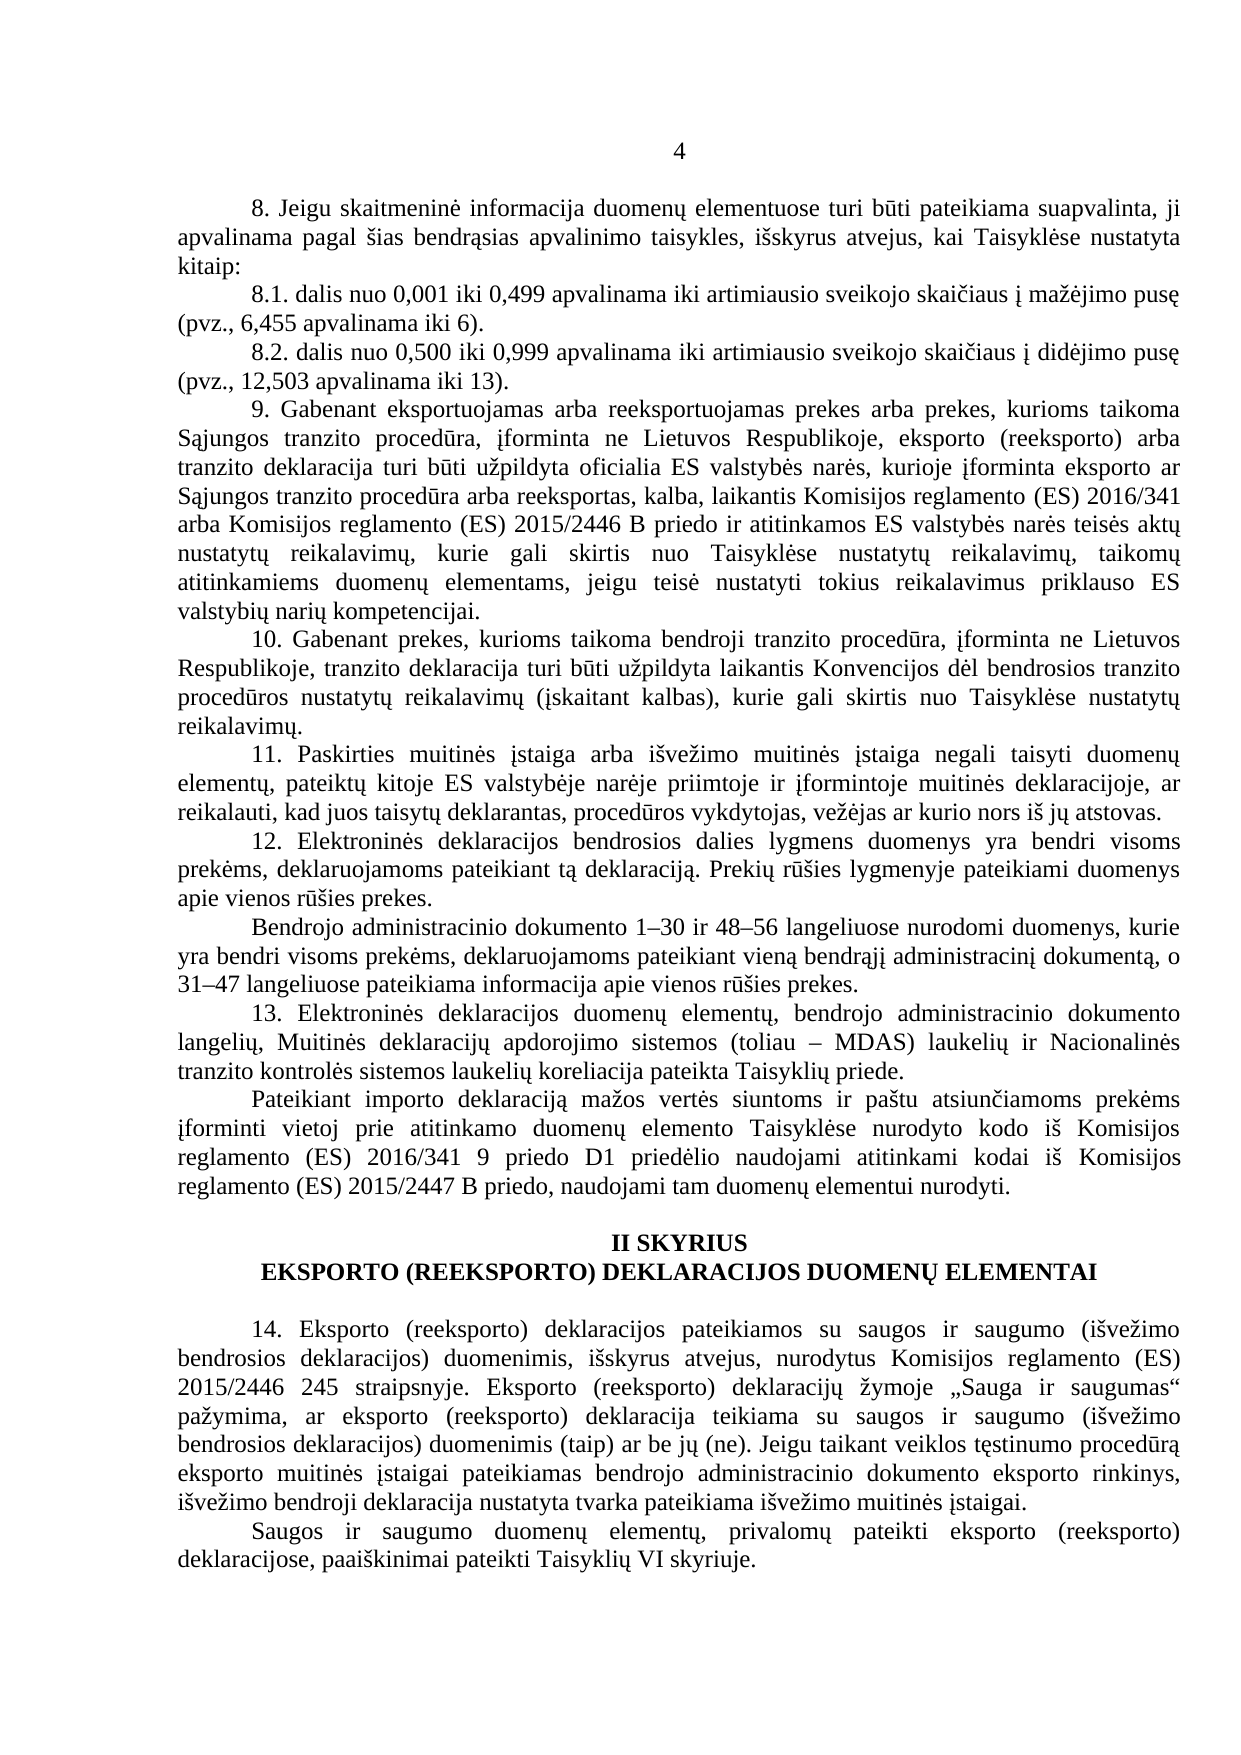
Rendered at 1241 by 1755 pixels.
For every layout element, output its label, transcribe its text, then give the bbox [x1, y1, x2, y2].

text 8. Jeigu skaitmeninė informacija duomenų elementuose turi būti pateikiama suapvalinta, ji apvalinama pagal šias bendrąsias apvalinimo taisykles, išskyrus atvejus, kai Taisyklėse nustatyta kitaip: [177, 193, 1181, 279]
text 11. Paskirties muitinės įstaiga arba išvežimo muitinės įstaiga negali taisyti duomenų elementų, pateiktų kitoje ES valstybėje narėje priimtoje ir įformintoje muitinės deklaracijoje, ar reikalauti, kad juos taisytų deklarantas, procedūros vykdytojas, vežėjas ar kurio nors iš jų atstovas. [177, 739, 1181, 826]
text Saugos ir saugumo duomenų elementų, privalomų pateikti eksporto (reeksporto) deklaracijose, paaiškinimai pateikti Taisyklių VI skyriuje. [177, 1516, 1181, 1573]
text Pateikiant importo deklaraciją mažos vertės siuntoms ir paštu atsiunčiamoms prekėms įforminti vietoj prie atitinkamo duomenų elemento Taisyklėse nurodyto kodo iš Komisijos reglamento (ES) 2016/341 9 priedo D1 priedėlio naudojami atitinkami kodai iš Komisijos reglamento (ES) 2015/2447 B priedo, naudojami tam duomenų elementui nurodyti. [177, 1084, 1181, 1199]
text 12. Elektroninės deklaracijos bendrosios dalies lygmens duomenys yra bendri visoms prekėms, deklaruojamoms pateikiant tą deklaraciją. Prekių rūšies lygmenyje pateikiami duomenys apie vienos rūšies prekes. [177, 826, 1181, 912]
text 10. Gabenant prekes, kurioms taikoma bendroji tranzito procedūra, įforminta ne Lietuvos Respublikoje, tranzito deklaracija turi būti užpildyta laikantis Konvencijos dėl bendrosios tranzito procedūros nustatytų reikalavimų (įskaitant kalbas), kurie gali skirtis nuo Taisyklėse nustatytų reikalavimų. [177, 624, 1181, 739]
text 8.2. dalis nuo 0,500 iki 0,999 apvalinama iki artimiausio sveikojo skaičiaus į didėjimo pusę (pvz., 12,503 apvalinama iki 13). [177, 337, 1181, 394]
text 14. Eksporto (reeksporto) deklaracijos pateikiamos su saugos ir saugumo (išvežimo bendrosios deklaracijos) duomenimis, išskyrus atvejus, nurodytus Komisijos reglamento (ES) 2015/2446 245 straipsnyje. Eksporto (reeksporto) deklaracijų žymoje „Sauga ir saugumas“ pažymima, ar eksporto (reeksporto) deklaracija teikiama su saugos ir saugumo (išvežimo bendrosios deklaracijos) duomenimis (taip) ar be jų (ne). Jeigu taikant veiklos tęstinumo procedūrą eksporto muitinės įstaigai pateikiamas bendrojo administracinio dokumento eksporto rinkinys, išvežimo bendroji deklaracija nustatyta tvarka pateikiama išvežimo muitinės įstaigai. [177, 1314, 1181, 1516]
text II SKYRIUS [177, 1228, 1181, 1257]
text 9. Gabenant eksportuojamas arba reeksportuojamas prekes arba prekes, kurioms taikoma Sąjungos tranzito procedūra, įforminta ne Lietuvos Respublikoje, eksporto (reeksporto) arba tranzito deklaracija turi būti užpildyta oficialia ES valstybės narės, kurioje įforminta eksporto ar Sąjungos tranzito procedūra arba reeksportas, kalba, laikantis Komisijos reglamento (ES) 2016/341 arba Komisijos reglamento (ES) 2015/2446 B priedo ir atitinkamos ES valstybės narės teisės aktų nustatytų reikalavimų, kurie gali skirtis nuo Taisyklėse nustatytų reikalavimų, taikomų atitinkamiems duomenų elementams, jeigu teisė nustatyti tokius reikalavimus priklauso ES valstybių narių kompetencijai. [177, 394, 1181, 624]
text EKSPORTO (REEKSPORTO) DEKLARACIJOS duomenų elementAI [177, 1257, 1181, 1286]
text 13. Elektroninės deklaracijos duomenų elementų, bendrojo administracinio dokumento langelių, Muitinės deklaracijų apdorojimo sistemos (toliau – MDAS) laukelių ir Nacionalinės tranzito kontrolės sistemos laukelių koreliacija pateikta Taisyklių priede. [177, 998, 1181, 1084]
text Bendrojo administracinio dokumento 1–30 ir 48–56 langeliuose nurodomi duomenys, kurie yra bendri visoms prekėms, deklaruojamoms pateikiant vieną bendrąjį administracinį dokumentą, o 31–47 langeliuose pateikiama informacija apie vienos rūšies prekes. [177, 912, 1181, 998]
text 8.1. dalis nuo 0,001 iki 0,499 apvalinama iki artimiausio sveikojo skaičiaus į mažėjimo pusę (pvz., 6,455 apvalinama iki 6). [177, 279, 1181, 337]
